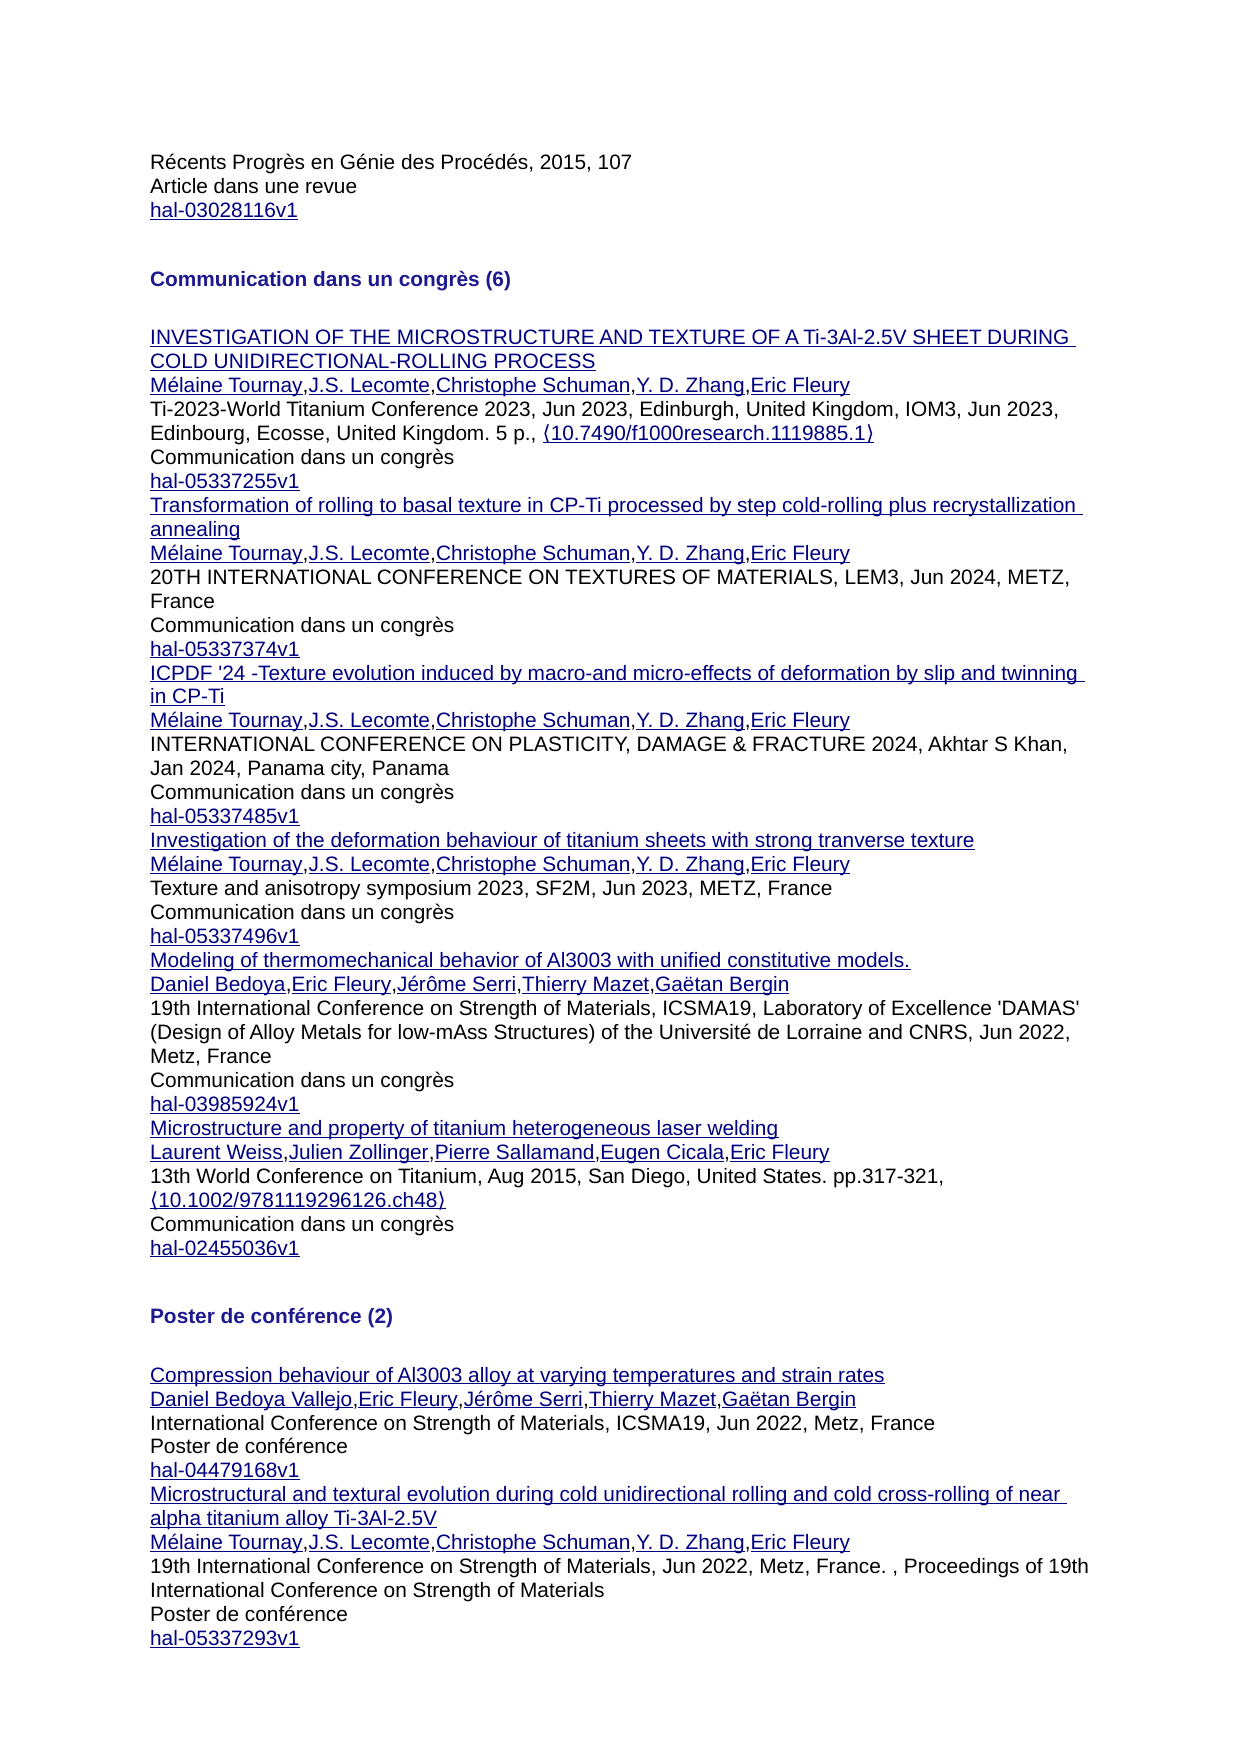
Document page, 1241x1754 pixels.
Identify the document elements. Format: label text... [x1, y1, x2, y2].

table_header Compression behaviour of Al3003 alloy at varying temperatures and strain rates Daniel Bedoya Vallejo,Eric Fleury,Jérôme Serri,Thierry Mazet,Gaëtan Bergin International Conference on Strength of Materials, ICSMA19, Jun 2022, Metz, France Poster de conférence hal-04479168v1 [150, 1363, 1090, 1482]
table_cell Modeling of thermomechanical behavior of Al3003 with unified constitutive models. Daniel Bedoya,Eric Fleury,Jérôme Serri,Thierry Mazet,Gaëtan Bergin 19th International Conference on Strength of Materials, ICSMA19, Laboratory of Excellence 'DAMAS' (Design of Alloy Metals for low-mAss Structures) of the Université de Lorraine and CNRS, Jun 2022, Metz, France Communication dans un congrès hal-03985924v1 [150, 948, 1090, 1116]
table_header INVESTIGATION OF THE MICROSTRUCTURE AND TEXTURE OF A Ti-3Al-2.5V SHEET DURING COLD UNIDIRECTIONAL-ROLLING PROCESS Mélaine Tournay,J.S. Lecomte,Christophe Schuman,Y. D. Zhang,Eric Fleury Ti-2023-World Titanium Conference 2023, Jun 2023, Edinburgh, United Kingdom, IOM3, Jun 2023, Edinbourg, Ecosse, United Kingdom. 5 p., ⟨10.7490/f1000research.1119885.1⟩ Communication dans un congrès hal-05337255v1 [150, 325, 1090, 493]
table_cell Récents Progrès en Génie des Procédés, 2015, 107 Article dans une revue hal-03028116v1 [150, 150, 1090, 222]
subtitle Communication dans un congrès (6) [150, 267, 1090, 291]
table_cell Transformation of rolling to basal texture in CP-Ti processed by step cold-rolling plus recrystallization annealing Mélaine Tournay,J.S. Lecomte,Christophe Schuman,Y. D. Zhang,Eric Fleury 20TH INTERNATIONAL CONFERENCE ON TEXTURES OF MATERIALS, LEM3, Jun 2024, METZ, France Communication dans un congrès hal-05337374v1 [150, 493, 1090, 660]
table_cell ICPDF '24 -Texture evolution induced by macro-and micro-effects of deformation by slip and twinning in CP-Ti Mélaine Tournay,J.S. Lecomte,Christophe Schuman,Y. D. Zhang,Eric Fleury INTERNATIONAL CONFERENCE ON PLASTICITY, DAMAGE & FRACTURE 2024, Akhtar S Khan, Jan 2024, Panama city, Panama Communication dans un congrès hal-05337485v1 [150, 660, 1090, 828]
table_cell Microstructure and property of titanium heterogeneous laser welding Laurent Weiss,Julien Zollinger,Pierre Sallamand,Eugen Cicala,Eric Fleury 13th World Conference on Titanium, Aug 2015, San Diego, United States. pp.317-321, ⟨10.1002/9781119296126.ch48⟩ Communication dans un congrès hal-02455036v1 [150, 1116, 1090, 1259]
table_cell Investigation of the deformation behaviour of titanium sheets with strong tranverse texture Mélaine Tournay,J.S. Lecomte,Christophe Schuman,Y. D. Zhang,Eric Fleury Texture and anisotropy symposium 2023, SF2M, Jun 2023, METZ, France Communication dans un congrès hal-05337496v1 [150, 828, 1090, 948]
table_cell Microstructural and textural evolution during cold unidirectional rolling and cold cross-rolling of near alpha titanium alloy Ti-3Al-2.5V Mélaine Tournay,J.S. Lecomte,Christophe Schuman,Y. D. Zhang,Eric Fleury 19th International Conference on Strength of Materials, Jun 2022, Metz, France. , Proceedings of 19th International Conference on Strength of Materials Poster de conférence hal-05337293v1 [150, 1482, 1090, 1650]
subtitle Poster de conférence (2) [150, 1304, 1090, 1328]
